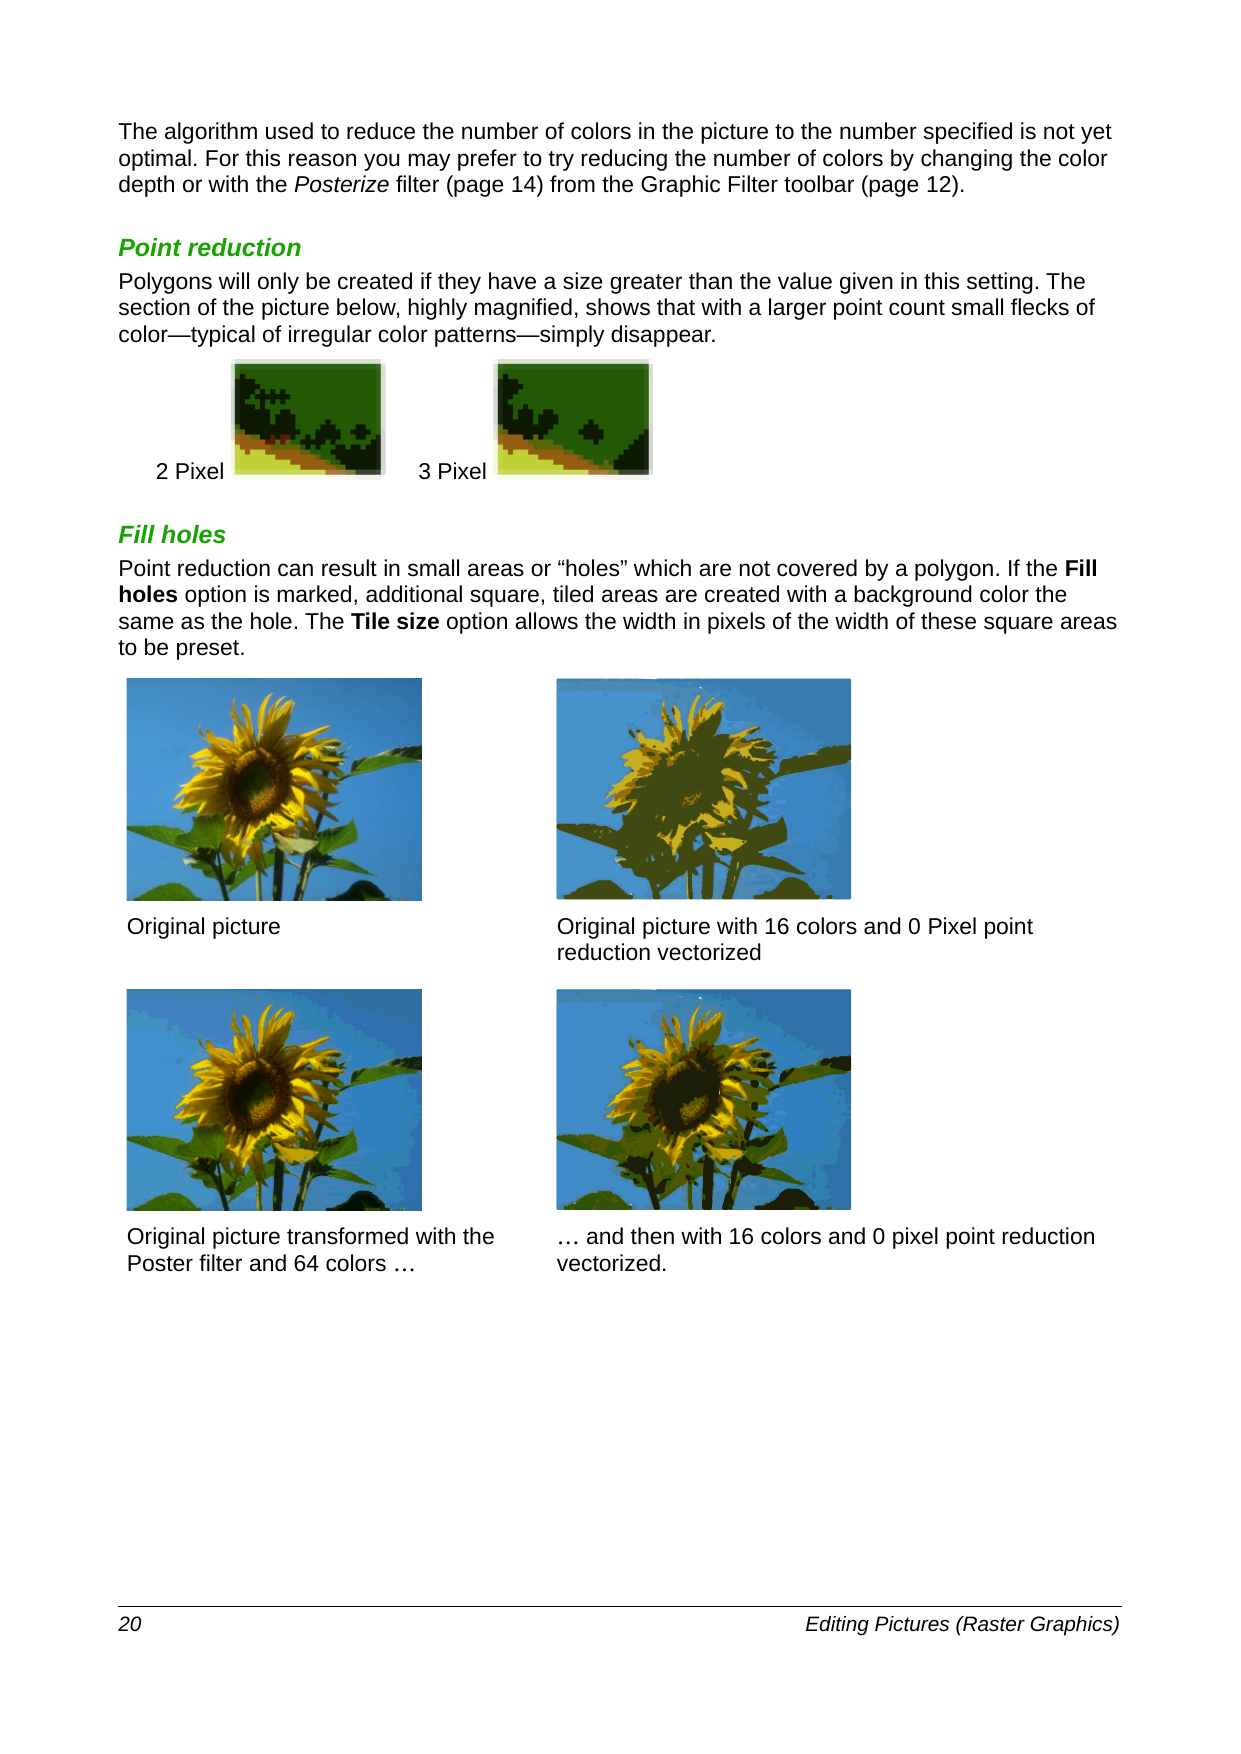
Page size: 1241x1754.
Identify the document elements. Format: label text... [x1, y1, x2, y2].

text Point reduction can result in small areas or “holes” which are not covered by a polygon. If the Fill holes option is marked, additional square, tiled areas are created with a background color the same as the hole. The Tile size option allows the width in pixels of the width of these square areas to be preset. [118, 555, 1122, 661]
picture [230, 359, 386, 480]
picture [126, 989, 422, 1211]
table_header Original picture with 16 colors and 0 Pixel point reduction vectorized [551, 673, 1122, 984]
table_header Original picture [121, 673, 551, 984]
table_cell Original picture transformed with the Poster filter and 64 colors … [121, 984, 551, 1295]
subtitle Fill holes [118, 520, 1122, 549]
text The algorithm used to reduce the number of colors in the picture to the number specified is not yet optimal. For this reason you may prefer to try reducing the number of colors by changing the color depth or with the Posterize filter (page 14) from the Graphic Filter toolbar (page 12). [118, 118, 1122, 197]
text 2 Pixel 3 Pixel [156, 359, 1122, 484]
picture [493, 359, 654, 480]
picture [126, 678, 422, 901]
table_cell … and then with 16 colors and 0 pixel point reduction vectorized. [551, 984, 1122, 1295]
subtitle Point reduction [118, 233, 1122, 261]
text Polygons will only be created if they have a size greater than the value given in this setting. The section of the picture below, highly magnified, shows that with a larger point count small flecks of color—typical of irregular color patterns—simply disappear. [118, 268, 1122, 347]
